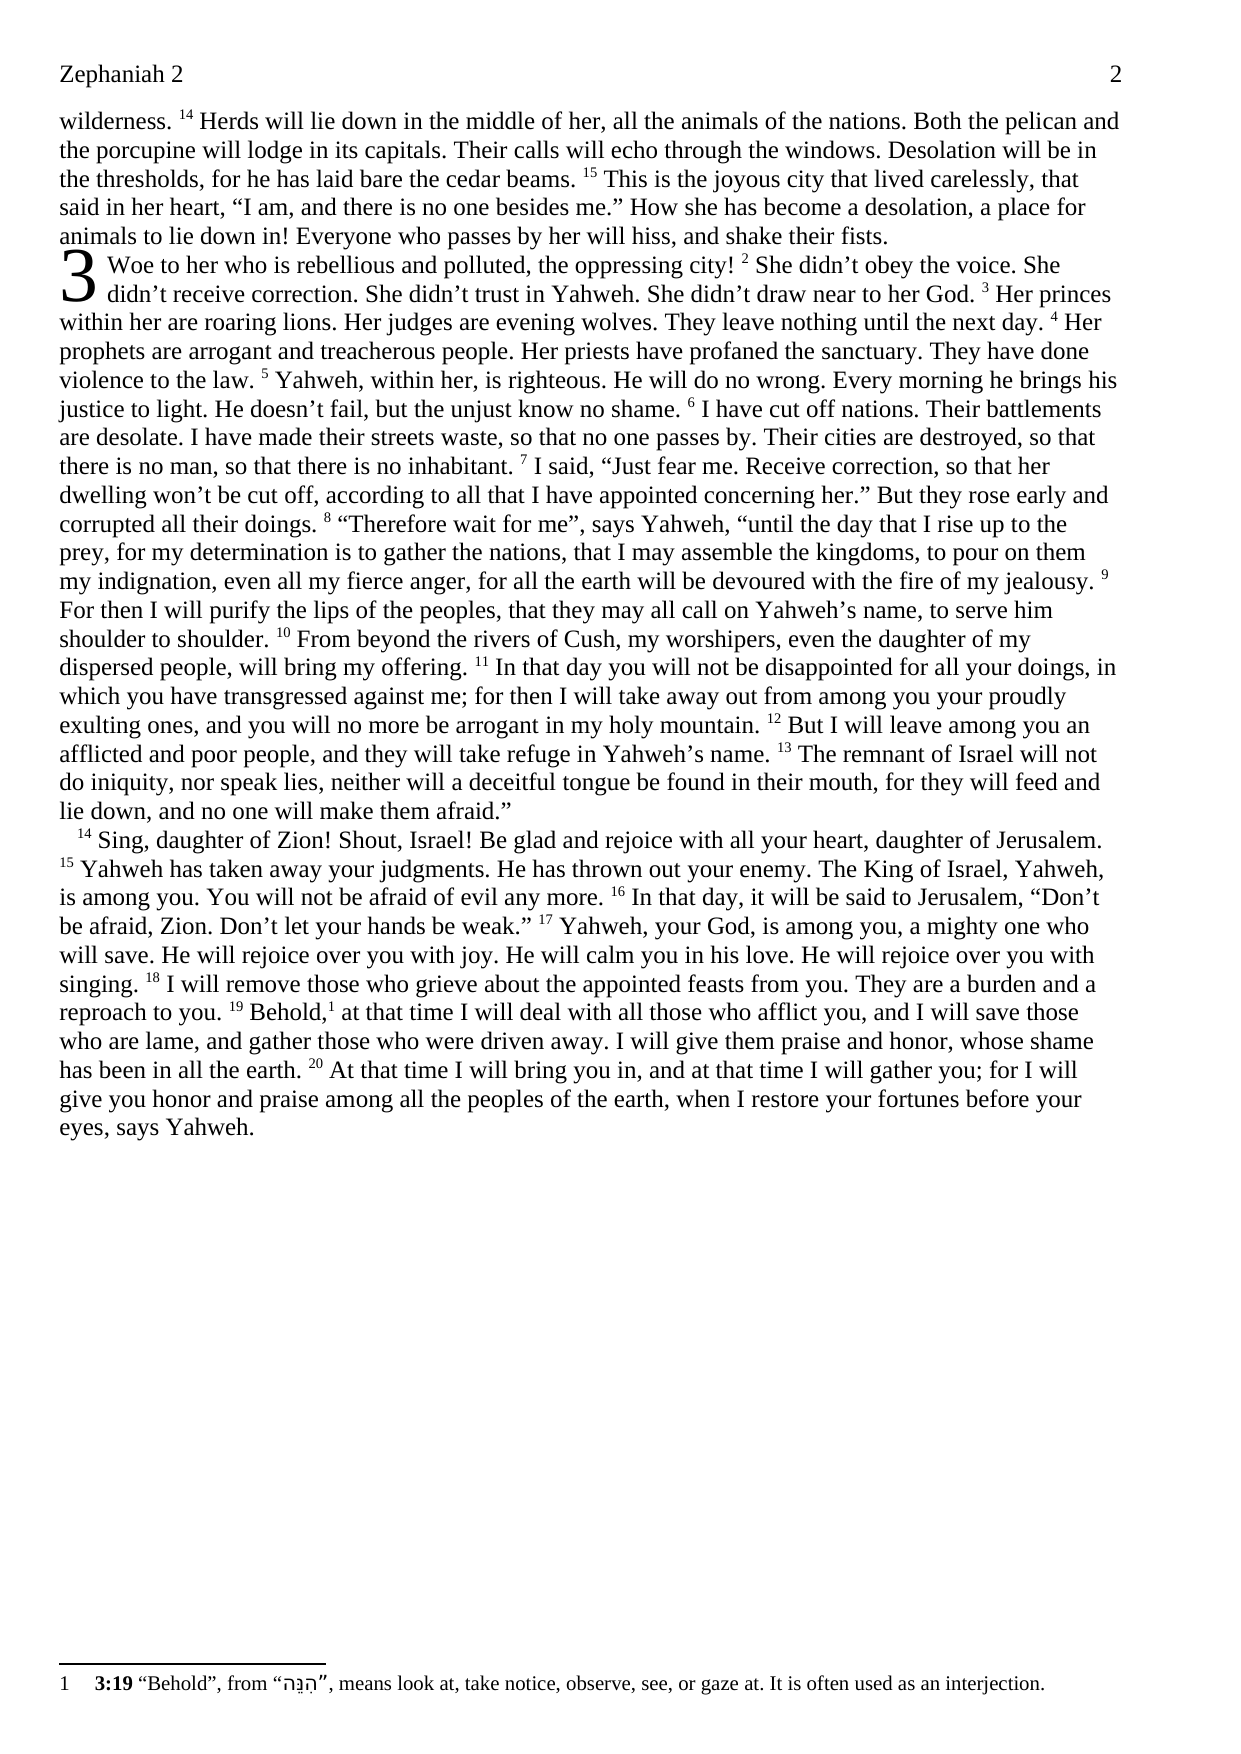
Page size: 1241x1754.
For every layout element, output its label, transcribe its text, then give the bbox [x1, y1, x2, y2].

text 3:19 “Behold”, from “הִנֵּה”, means look at, take notice, observe, see, or gaze at. It is often used as an interjection. [59, 1671, 1122, 1695]
text 14 Sing, daughter of Zion! Shout, Israel! Be glad and rejoice with all your heart, daughter of Jerusalem. 15 Yahweh has taken away your judgments. He has thrown out your enemy. The King of Israel, Yahweh, is among you. You will not be afraid of evil any more. 16 In that day, it will be said to Jerusalem, “Don’t be afraid, Zion. Don’t let your hands be weak.” 17 Yahweh, your God, is among you, a mighty one who will save. He will rejoice over you with joy. He will calm you in his love. He will rejoice over you with singing. 18 I will remove those who grieve about the appointed feasts from you. They are a burden and a reproach to you. 19 Behold, at that time I will deal with all those who afflict you, and I will save those who are lame, and gather those who were driven away. I will give them praise and honor, whose shame has been in all the earth. 20 At that time I will bring you in, and at that time I will gather you; for I will give you honor and praise among all the peoples of the earth, when I restore your fortunes before your eyes, says Yahweh. [59, 825, 1122, 1141]
text wilderness. 14 Herds will lie down in the middle of her, all the animals of the nations. Both the pelican and the porcupine will lodge in its capitals. Their calls will echo through the windows. Desolation will be in the thresholds, for he has laid bare the cedar beams. 15 This is the joyous city that lived carelessly, that said in her heart, “I am, and there is no one besides me.” How she has become a desolation, a place for animals to lie down in! Everyone who passes by her will hiss, and shake their fists. [59, 106, 1122, 250]
text 3Woe to her who is rebellious and polluted, the oppressing city! 2 She didn’t obey the voice. She didn’t receive correction. She didn’t trust in Yahweh. She didn’t draw near to her God. 3 Her princes within her are roaring lions. Her judges are evening wolves. They leave nothing until the next day. 4 Her prophets are arrogant and treacherous people. Her priests have profaned the sanctuary. They have done violence to the law. 5 Yahweh, within her, is righteous. He will do no wrong. Every morning he brings his justice to light. He doesn’t fail, but the unjust know no shame. 6 I have cut off nations. Their battlements are desolate. I have made their streets waste, so that no one passes by. Their cities are destroyed, so that there is no man, so that there is no inhabitant. 7 I said, “Just fear me. Receive correction, so that her dwelling won’t be cut off, according to all that I have appointed concerning her.” But they rose early and corrupted all their doings. 8 “Therefore wait for me”, says Yahweh, “until the day that I rise up to the prey, for my determination is to gather the nations, that I may assemble the kingdoms, to pour on them my indignation, even all my fierce anger, for all the earth will be devoured with the fire of my jealousy. 9 For then I will purify the lips of the peoples, that they may all call on Yahweh’s name, to serve him shoulder to shoulder. 10 From beyond the rivers of Cush, my worshipers, even the daughter of my dispersed people, will bring my offering. 11 In that day you will not be disappointed for all your doings, in which you have transgressed against me; for then I will take away out from among you your proudly exulting ones, and you will no more be arrogant in my holy mountain. 12 But I will leave among you an afflicted and poor people, and they will take refuge in Yahweh’s name. 13 The remnant of Israel will not do iniquity, nor speak lies, neither will a deceitful tongue be found in their mouth, for they will feed and lie down, and no one will make them afraid.” [59, 250, 1122, 825]
